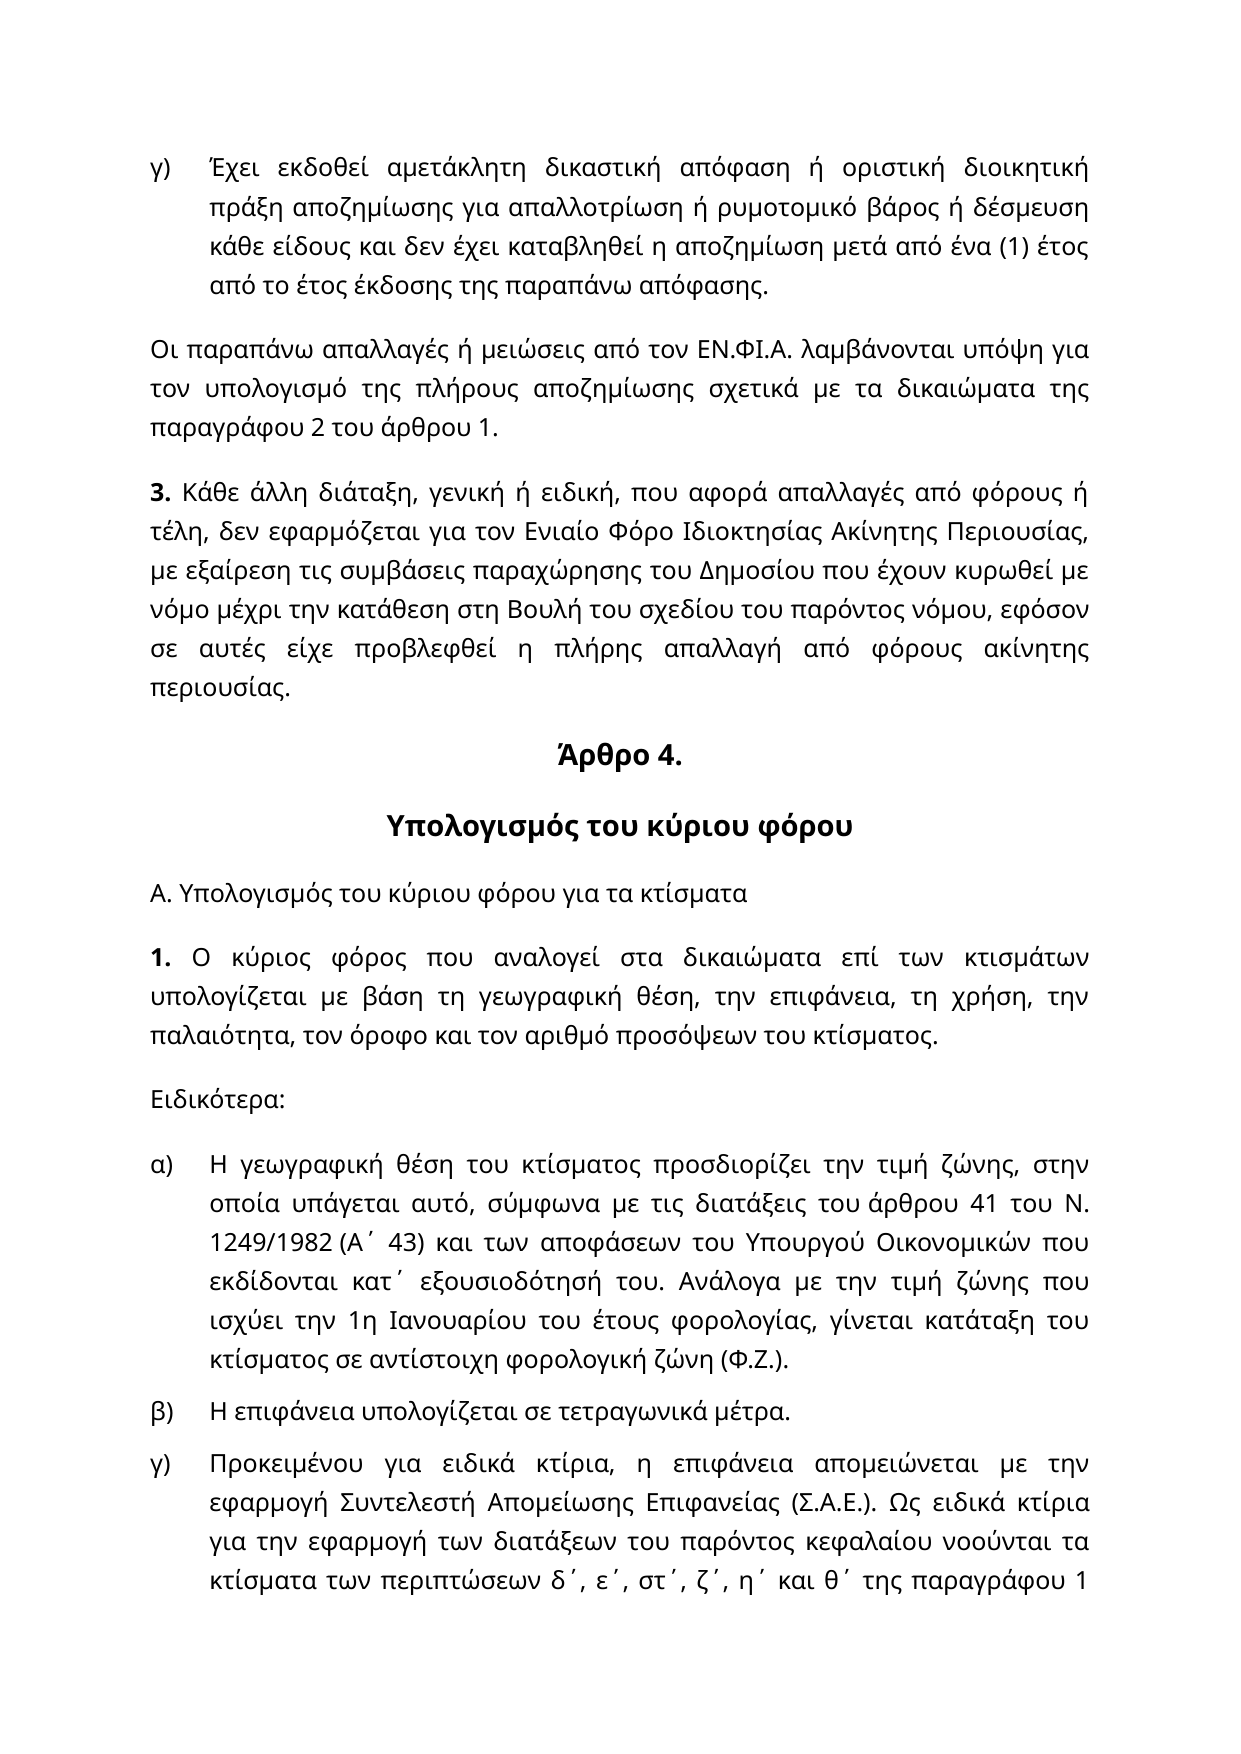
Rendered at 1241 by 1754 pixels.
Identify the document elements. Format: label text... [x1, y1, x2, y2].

subtitle Υπολογισμός του κύριου φόρου [150, 805, 1090, 844]
text 3. Κάθε άλλη διάταξη, γενική ή ειδική, που αφορά απαλλαγές από φόρους ή τέλη, δεν εφαρμόζεται για τον Ενιαίο Φόρο Ιδιοκτησίας Ακίνητης Περιουσίας, με εξαίρεση τις συμβάσεις παραχώρησης του Δημοσίου που έχουν κυρωθεί με νόμο μέχρι την κατάθεση στη Βουλή του σχεδίου του παρόντος νόμου, εφόσον σε αυτές είχε προβλεφθεί η πλήρης απαλλαγή από φόρους ακίνητης περιουσίας. [150, 474, 1090, 704]
list β) Η επιφάνεια υπολογίζεται σε τετραγωνικά μέτρα. [150, 1394, 1090, 1428]
text Α. Υπολογισμός του κύριου φόρου για τα κτίσματα [150, 875, 1090, 909]
text Ειδικότερα: [150, 1082, 1090, 1116]
list γ) Προκειμένου για ειδικά κτίρια, η επιφάνεια απομειώνεται με την εφαρμογή Συντελεστή Απομείωσης Επιφανείας (Σ.Α.Ε.). Ως ειδικά κτίρια για την εφαρμογή των διατάξεων του παρόντος κεφαλαίου νοούνται τα κτίσματα των περιπτώσεων δ΄, ε΄, στ΄, ζ΄, η΄ και θ΄ της παραγράφου 1 [150, 1445, 1090, 1597]
list γ) Έχει εκδοθεί αμετάκλητη δικαστική απόφαση ή οριστική διοικητική πράξη αποζημίωσης για απαλλοτρίωση ή ρυμοτομικό βάρος ή δέσμευση κάθε είδους και δεν έχει καταβληθεί η αποζημίωση μετά από ένα (1) έτος από το έτος έκδοσης της παραπάνω απόφασης. [150, 150, 1090, 302]
subtitle Άρθρο 4. [150, 734, 1090, 774]
text Οι παραπάνω απαλλαγές ή μειώσεις από τον ΕΝ.ΦΙ.Α. λαμβάνονται υπόψη για τον υπολογισμό της πλήρους αποζημίωσης σχετικά με τα δικαιώματα της παραγράφου 2 του άρθρου 1. [150, 332, 1090, 444]
text 1. Ο κύριος φόρος που αναλογεί στα δικαιώματα επί των κτισμάτων υπολογίζεται με βάση τη γεωγραφική θέση, την επιφάνεια, τη χρήση, την παλαιότητα, τον όροφο και τον αριθμό προσόψεων του κτίσματος. [150, 939, 1090, 1052]
list α) Η γεωγραφική θέση του κτίσματος προσδιορίζει την τιμή ζώνης, στην οποία υπάγεται αυτό, σύμφωνα με τις διατάξεις του άρθρου 41 του Ν. 1249/1982 (Α΄ 43) και των αποφάσεων του Υπουργού Οικονομικών που εκδίδονται κατ΄ εξουσιοδότησή του. Ανάλογα με την τιμή ζώνης που ισχύει την 1η Ιανουαρίου του έτους φορολογίας, γίνεται κατάταξη του κτίσματος σε αντίστοιχη φορολογική ζώνη (Φ.Ζ.). [150, 1146, 1090, 1376]
